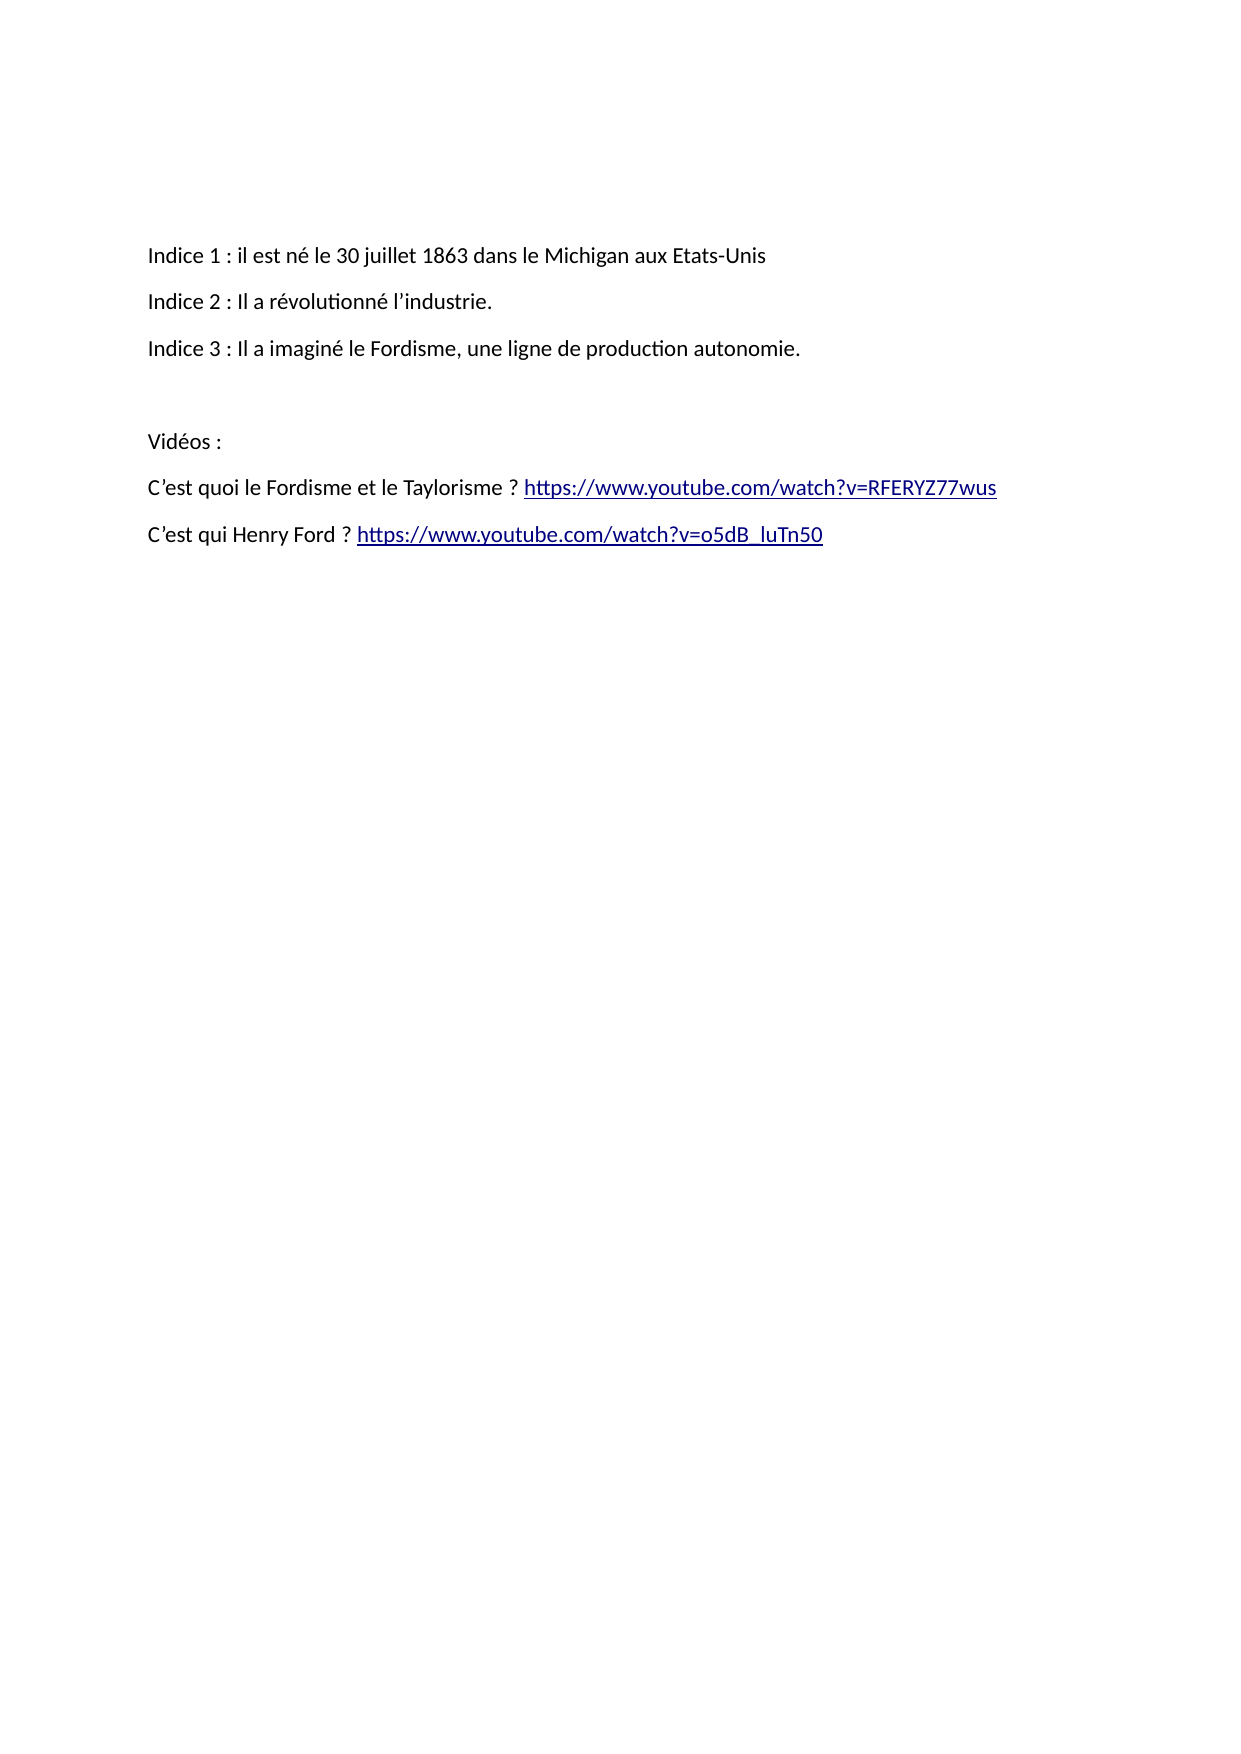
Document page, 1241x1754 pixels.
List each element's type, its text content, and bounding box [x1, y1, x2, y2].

text C’est quoi le Fordisme et le Taylorisme ? https://www.youtube.com/watch?v=RFERYZ77wus [148, 473, 1093, 502]
text Indice 3 : Il a imaginé le Fordisme, une ligne de production autonomie. [148, 334, 1093, 362]
text C’est qui Henry Ford ? https://www.youtube.com/watch?v=o5dB_luTn50 [148, 520, 1093, 548]
text Vidéos : [148, 427, 1093, 455]
text Indice 2 : Il a révolutionné l’industrie. [148, 287, 1093, 315]
text Indice 1 : il est né le 30 juillet 1863 dans le Michigan aux Etats-Unis [148, 241, 1093, 269]
